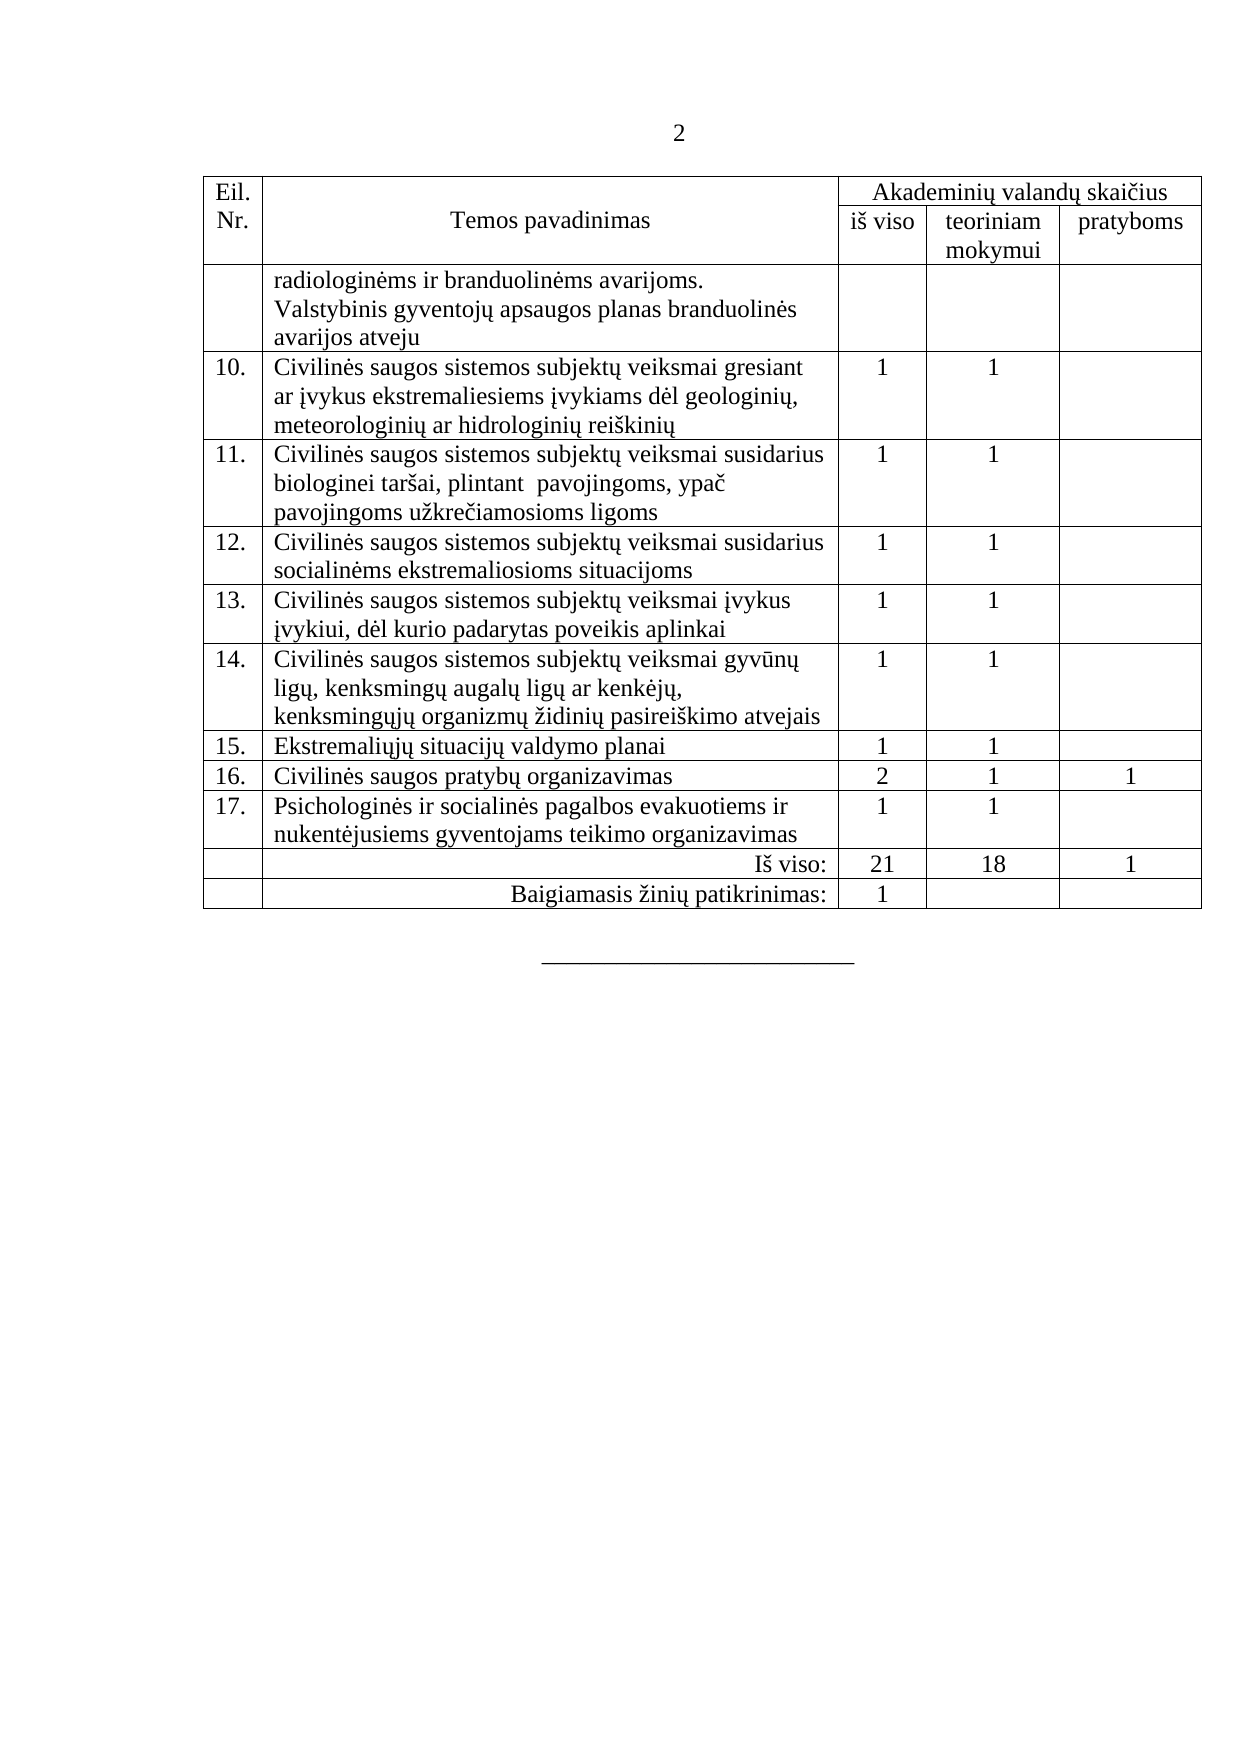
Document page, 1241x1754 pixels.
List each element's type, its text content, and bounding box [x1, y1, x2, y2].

table_cell [839, 265, 926, 351]
table_cell 1 [839, 644, 926, 730]
table_cell Iš viso: [263, 849, 838, 878]
table_cell 1 [839, 440, 926, 526]
table_cell [927, 879, 1059, 908]
table_cell Civilinės saugos sistemos subjektų veiksmai susidarius socialinėms ekstremaliosioms situacijoms [263, 527, 838, 584]
table_cell 1 [927, 352, 1059, 438]
table_cell 14. [204, 644, 262, 730]
table_cell pratyboms [1060, 206, 1201, 264]
table_cell [1060, 352, 1201, 438]
table_cell 1 [927, 731, 1059, 760]
table_cell [1060, 644, 1201, 730]
table_cell [1060, 527, 1201, 584]
table_cell 1 [839, 879, 926, 908]
table_cell 1 [1060, 761, 1201, 790]
table_cell 1 [839, 527, 926, 584]
text _________________________ [215, 938, 1181, 966]
table_cell [1060, 265, 1201, 351]
table_cell 1 [927, 761, 1059, 790]
table_cell 1 [927, 585, 1059, 643]
table_cell [1060, 731, 1201, 760]
table_cell 10. [204, 352, 262, 438]
table_cell [1060, 585, 1201, 643]
table_cell Civilinės saugos pratybų organizavimas [263, 761, 838, 790]
table_cell 2 [839, 761, 926, 790]
table_cell 1 [839, 791, 926, 848]
table_cell 18 [927, 849, 1059, 878]
table_cell 1 [839, 352, 926, 438]
table_cell [204, 879, 262, 908]
table_cell [1060, 440, 1201, 526]
table_cell teoriniam mokymui [927, 206, 1059, 264]
table_cell Baigiamasis žinių patikrinimas: [263, 879, 838, 908]
table_cell Civilinės saugos sistemos subjektų veiksmai įvykus įvykiui, dėl kurio padarytas poveikis aplinkai [263, 585, 838, 643]
table_cell 1 [839, 585, 926, 643]
table_header Eil. Nr. [204, 177, 262, 264]
table_header Temos pavadinimas [263, 177, 838, 264]
table_cell Civilinės saugos sistemos subjektų veiksmai susidarius biologinei taršai, plintant pavojingoms, ypač pavojingoms užkrečiamosioms ligoms [263, 440, 838, 526]
table_cell [1060, 791, 1201, 848]
table_cell radiologinėms ir branduolinėms avarijoms. Valstybinis gyventojų apsaugos planas branduolinės avarijos atveju [263, 265, 838, 351]
table_cell 1 [839, 731, 926, 760]
table_cell 15. [204, 731, 262, 760]
table_cell Civilinės saugos sistemos subjektų veiksmai gyvūnų ligų, kenksmingų augalų ligų ar kenkėjų, kenksmingųjų organizmų židinių pasireiškimo atvejais [263, 644, 838, 730]
table_cell 17. [204, 791, 262, 848]
table_cell [1060, 879, 1201, 908]
table_cell [927, 265, 1059, 351]
table_cell Civilinės saugos sistemos subjektų veiksmai gresiant ar įvykus ekstremaliesiems įvykiams dėl geologinių, meteorologinių ar hidrologinių reiškinių [263, 352, 838, 438]
table_cell 12. [204, 527, 262, 584]
table_cell 21 [839, 849, 926, 878]
table_cell 13. [204, 585, 262, 643]
table_header Akademinių valandų skaičius [839, 177, 1201, 205]
table_cell [204, 265, 262, 351]
table_cell 1 [927, 644, 1059, 730]
table_cell 11. [204, 440, 262, 526]
table_cell 1 [927, 791, 1059, 848]
table_cell 1 [927, 527, 1059, 584]
table_cell 1 [927, 440, 1059, 526]
table_cell [204, 849, 262, 878]
table_cell 16. [204, 761, 262, 790]
table_cell Psichologinės ir socialinės pagalbos evakuotiems ir nukentėjusiems gyventojams teikimo organizavimas [263, 791, 838, 848]
table_cell iš viso [839, 206, 926, 264]
table_cell Ekstremaliųjų situacijų valdymo planai [263, 731, 838, 760]
table_cell 1 [1060, 849, 1201, 878]
